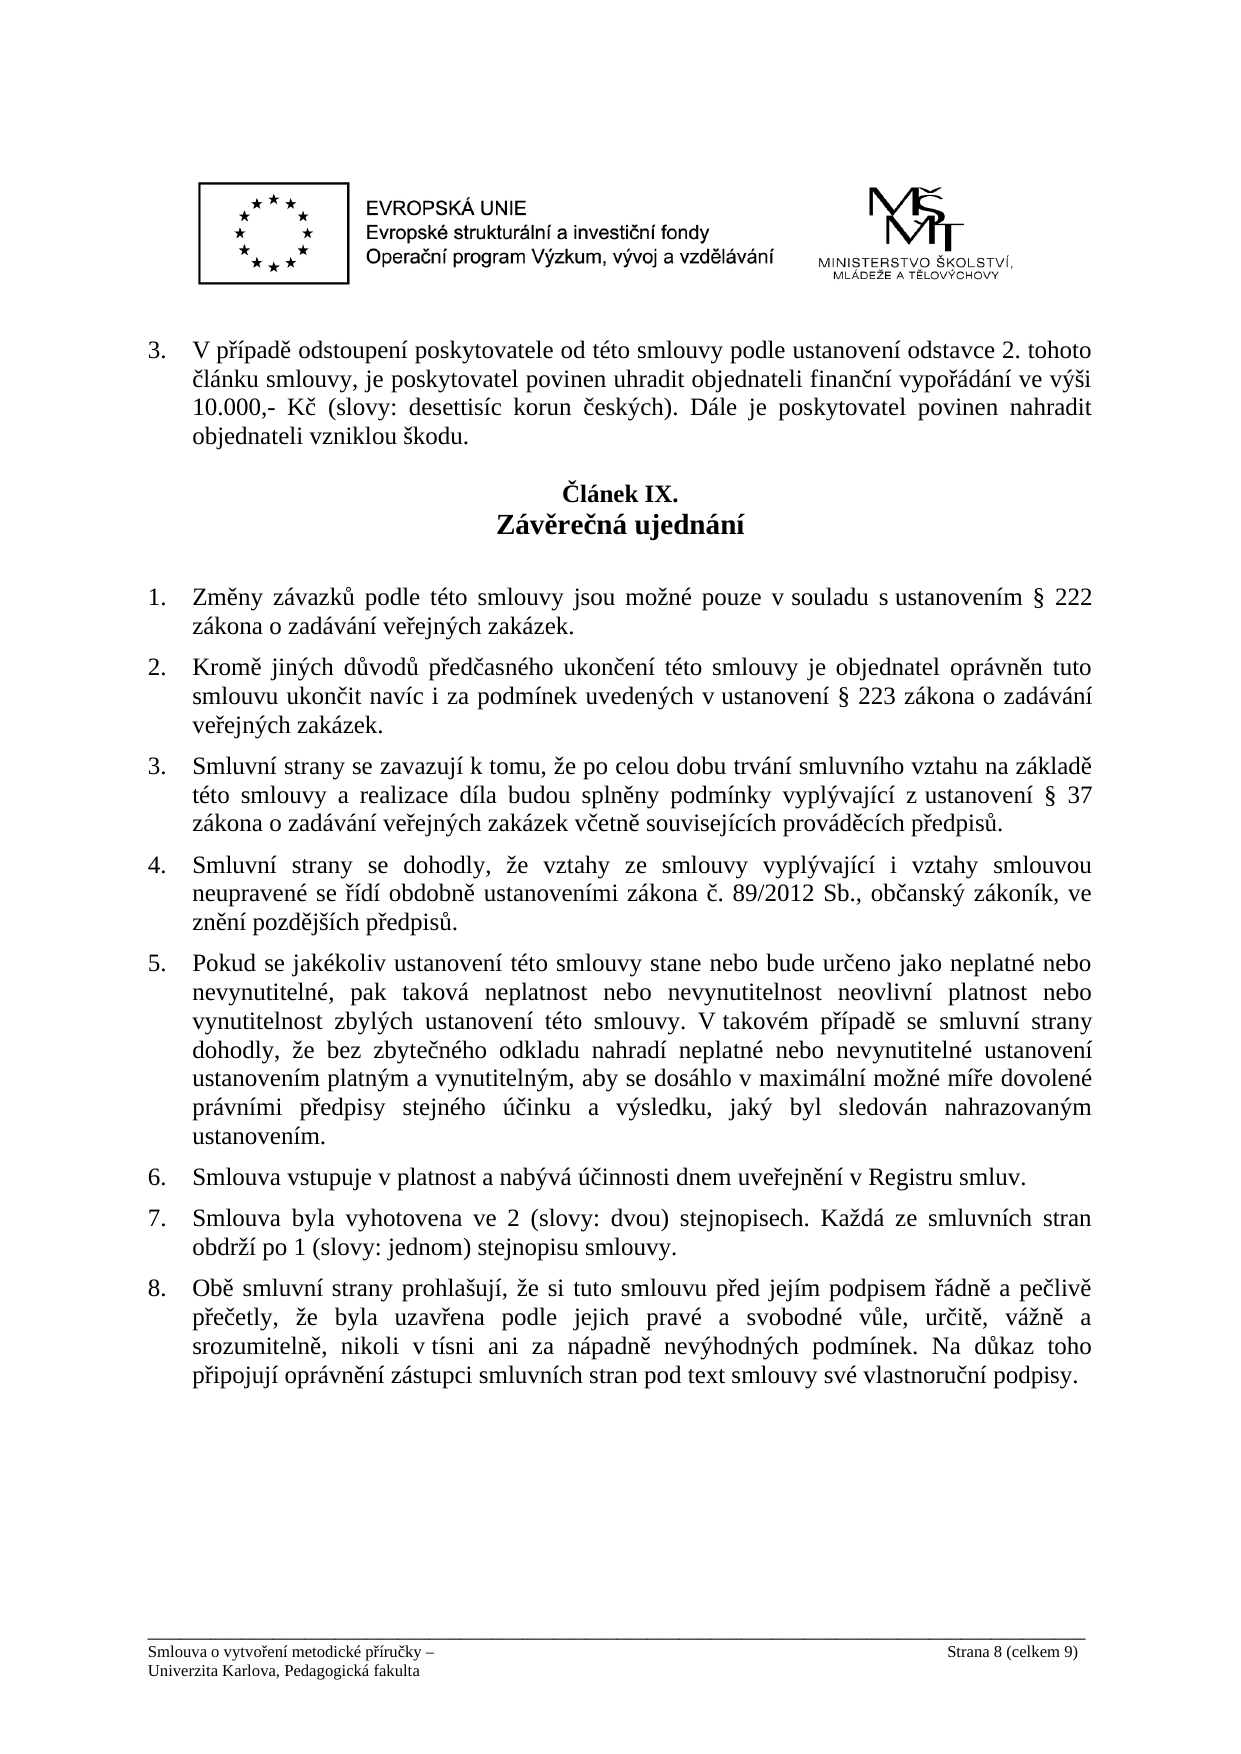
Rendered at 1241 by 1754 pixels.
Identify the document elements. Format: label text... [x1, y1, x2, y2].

list Pokud se jakékoliv ustanovení této smlouvy stane nebo bude určeno jako neplatné nebo nevynutitelné, pak taková neplatnost nebo nevynutitelnost neovlivní platnost nebo vynutitelnost zbylých ustanovení této smlouvy. V takovém případě se smluvní strany dohodly, že bez zbytečného odkladu nahradí neplatné nebo nevynutitelné ustanovení ustanovením platným a vynutitelným, aby se dosáhlo v maximální možné míře dovolené právními předpisy stejného účinku a výsledku, jaký byl sledován nahrazovaným ustanovením. [148, 948, 1093, 1150]
text Článek IX. [148, 479, 1093, 507]
list Smlouva vstupuje v platnost a nabývá účinnosti dnem uveřejnění v Registru smluv. [148, 1162, 1093, 1191]
list Kromě jiných důvodů předčasného ukončení této smlouvy je objednatel oprávněn tuto smlouvu ukončit navíc i za podmínek uvedených v ustanovení § 223 zákona o zadávání veřejných zakázek. [148, 652, 1093, 738]
list Smluvní strany se dohodly, že vztahy ze smlouvy vyplývající i vztahy smlouvou neupravené se řídí obdobně ustanoveními zákona č. 89/2012 Sb., občanský zákoník, ve znění pozdějších předpisů. [148, 850, 1093, 936]
subtitle Závěrečná ujednání [148, 507, 1093, 541]
list Smlouva byla vyhotovena ve 2 (slovy: dvou) stejnopisech. Každá ze smluvních stran obdrží po 1 (slovy: jednom) stejnopisu smlouvy. [148, 1203, 1093, 1261]
list Obě smluvní strany prohlašují, že si tuto smlouvu před jejím podpisem řádně a pečlivě přečetly, že byla uzavřena podle jejich pravé a svobodné vůle, určitě, vážně a srozumitelně, nikoli v tísni ani za nápadně nevýhodných podmínek. Na důkaz toho připojují oprávnění zástupci smluvních stran pod text smlouvy své vlastnoruční podpisy. [148, 1273, 1093, 1388]
list Smluvní strany se zavazují k tomu, že po celou dobu trvání smluvního vztahu na základě této smlouvy a realizace díla budou splněny podmínky vyplývající z ustanovení § 37 zákona o zadávání veřejných zakázek včetně souvisejících prováděcích předpisů. [148, 751, 1093, 837]
list Změny závazků podle této smlouvy jsou možné pouze v souladu s ustanovením § 222 zákona o zadávání veřejných zakázek. [148, 582, 1093, 640]
list V případě odstoupení poskytovatele od této smlouvy podle ustanovení odstavce 2. tohoto článku smlouvy, je poskytovatel povinen uhradit objednateli finanční vypořádání ve výši 10.000,- Kč (slovy: desettisíc korun českých). Dále je poskytovatel povinen nahradit objednateli vzniklou škodu. [148, 335, 1093, 450]
